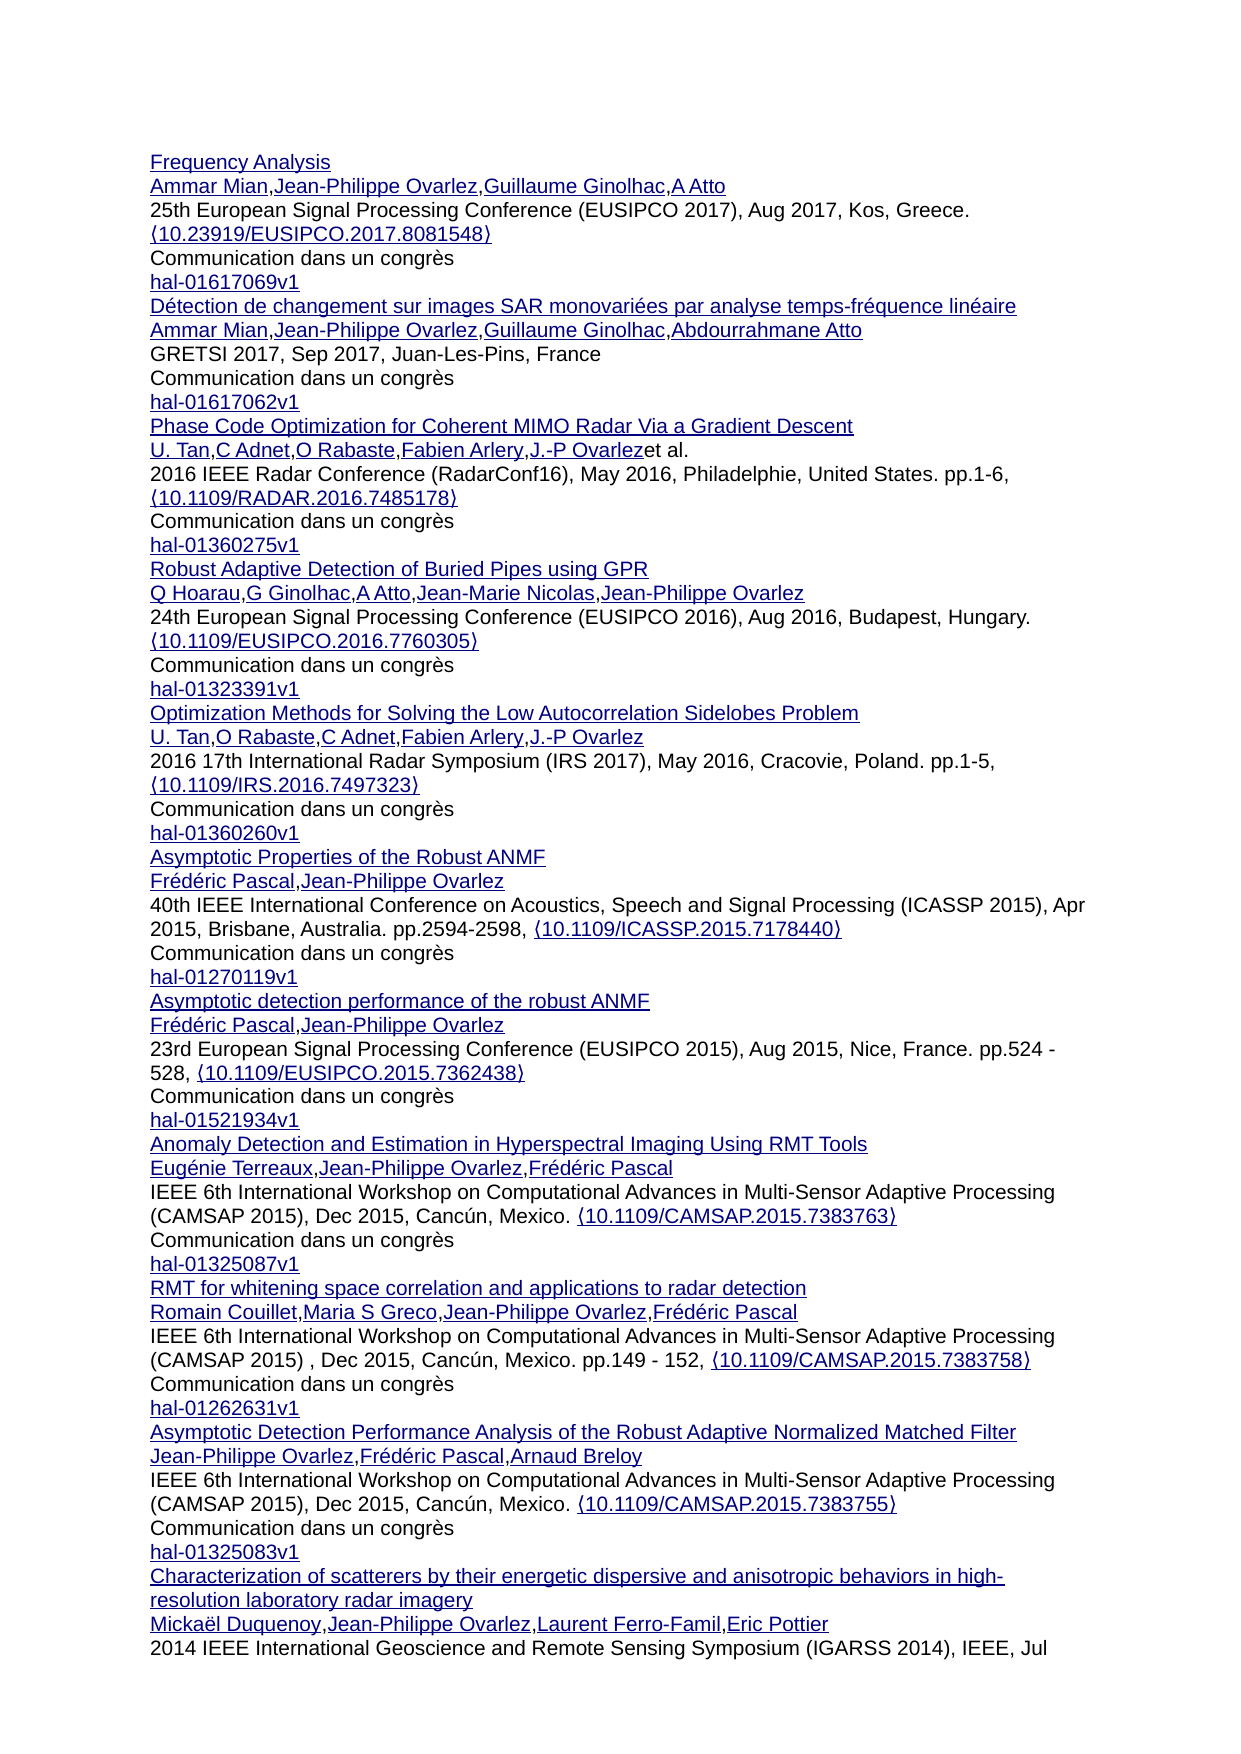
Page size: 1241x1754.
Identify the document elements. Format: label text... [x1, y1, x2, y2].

table_cell Détection de changement sur images SAR monovariées par analyse temps-fréquence linéaire Ammar Mian,Jean-Philippe Ovarlez,Guillaume Ginolhac,Abdourrahmane Atto GRETSI 2017, Sep 2017, Juan-Les-Pins, France Communication dans un congrès hal-01617062v1 [150, 294, 1090, 413]
table_cell Asymptotic Properties of the Robust ANMF Frédéric Pascal,Jean-Philippe Ovarlez 40th IEEE International Conference on Acoustics, Speech and Signal Processing (ICASSP 2015), Apr 2015, Brisbane, Australia. pp.2594-2598, ⟨10.1109/ICASSP.2015.7178440⟩ Communication dans un congrès hal-01270119v1 [150, 845, 1090, 988]
table_cell Multivariate Change Detection on High Resolution Monovariate SAR Image Using Linear Time-Frequency Analysis Ammar Mian,Jean-Philippe Ovarlez,Guillaume Ginolhac,A Atto 25th European Signal Processing Conference (EUSIPCO 2017), Aug 2017, Kos, Greece. ⟨10.23919/EUSIPCO.2017.8081548⟩ Communication dans un congrès hal-01617069v1 [150, 150, 1090, 294]
table_cell Asymptotic Detection Performance Analysis of the Robust Adaptive Normalized Matched Filter Jean-Philippe Ovarlez,Frédéric Pascal,Arnaud Breloy IEEE 6th International Workshop on Computational Advances in Multi-Sensor Adaptive Processing (CAMSAP 2015), Dec 2015, Cancún, Mexico. ⟨10.1109/CAMSAP.2015.7383755⟩ Communication dans un congrès hal-01325083v1 [150, 1420, 1090, 1563]
table_cell Characterization of scatterers by their energetic dispersive and anisotropic behaviors in high-resolution laboratory radar imagery Mickaël Duquenoy,Jean-Philippe Ovarlez,Laurent Ferro-Famil,Eric Pottier 2014 IEEE International Geoscience and Remote Sensing Symposium (IGARSS 2014), IEEE, Jul [150, 1564, 1090, 1659]
table_cell Anomaly Detection and Estimation in Hyperspectral Imaging Using RMT Tools Eugénie Terreaux,Jean-Philippe Ovarlez,Frédéric Pascal IEEE 6th International Workshop on Computational Advances in Multi-Sensor Adaptive Processing (CAMSAP 2015), Dec 2015, Cancún, Mexico. ⟨10.1109/CAMSAP.2015.7383763⟩ Communication dans un congrès hal-01325087v1 [150, 1132, 1090, 1276]
table_cell Robust Adaptive Detection of Buried Pipes using GPR Q Hoarau,G Ginolhac,A Atto,Jean-Marie Nicolas,Jean-Philippe Ovarlez 24th European Signal Processing Conference (EUSIPCO 2016), Aug 2016, Budapest, Hungary. ⟨10.1109/EUSIPCO.2016.7760305⟩ Communication dans un congrès hal-01323391v1 [150, 557, 1090, 701]
table_cell RMT for whitening space correlation and applications to radar detection Romain Couillet,Maria S Greco,Jean-Philippe Ovarlez,Frédéric Pascal IEEE 6th International Workshop on Computational Advances in Multi-Sensor Adaptive Processing (CAMSAP 2015) , Dec 2015, Cancún, Mexico. pp.149 - 152, ⟨10.1109/CAMSAP.2015.7383758⟩ Communication dans un congrès hal-01262631v1 [150, 1276, 1090, 1420]
table_cell Phase Code Optimization for Coherent MIMO Radar Via a Gradient Descent U. Tan,C Adnet,O Rabaste,Fabien Arlery,J.-P Ovarlezet al. 2016 IEEE Radar Conference (RadarConf16), May 2016, Philadelphie, United States. pp.1-6, ⟨10.1109/RADAR.2016.7485178⟩ Communication dans un congrès hal-01360275v1 [150, 414, 1090, 557]
table_cell Asymptotic detection performance of the robust ANMF Frédéric Pascal,Jean-Philippe Ovarlez 23rd European Signal Processing Conference (EUSIPCO 2015), Aug 2015, Nice, France. pp.524 - 528, ⟨10.1109/EUSIPCO.2015.7362438⟩ Communication dans un congrès hal-01521934v1 [150, 989, 1090, 1132]
table_cell Optimization Methods for Solving the Low Autocorrelation Sidelobes Problem U. Tan,O Rabaste,C Adnet,Fabien Arlery,J.-P Ovarlez 2016 17th International Radar Symposium (IRS 2017), May 2016, Cracovie, Poland. pp.1-5, ⟨10.1109/IRS.2016.7497323⟩ Communication dans un congrès hal-01360260v1 [150, 701, 1090, 845]
